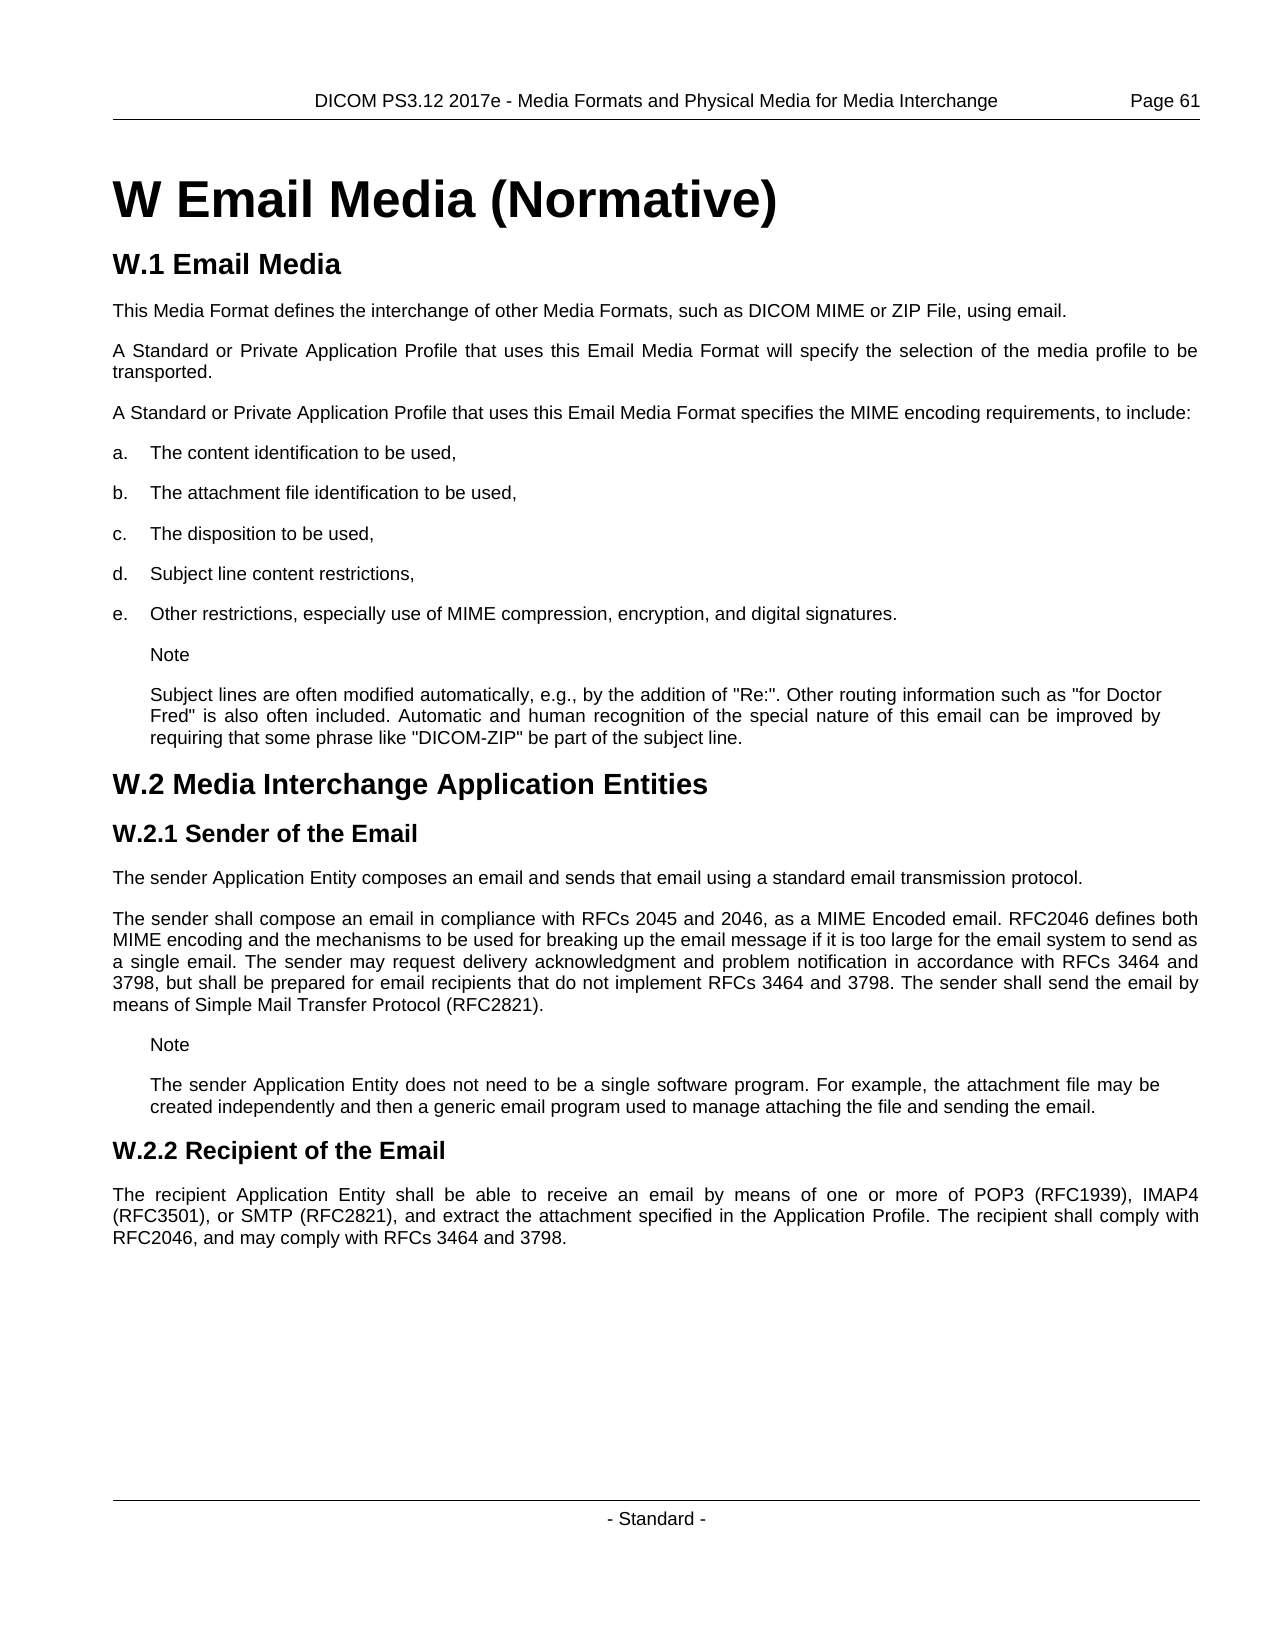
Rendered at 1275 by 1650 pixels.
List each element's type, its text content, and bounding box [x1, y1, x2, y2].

text W.2.2 Recipient of the Email [112, 1136, 1200, 1165]
text W.1 Email Media [112, 247, 1200, 281]
list The attachment file identification to be used, [112, 482, 1200, 504]
text W.2.1 Sender of the Email [112, 819, 1200, 848]
text The sender Application Entity does not need to be a single software program. For example, the attachment file may be created independently and then a generic email program used to manage attaching the file and sending the email. [150, 1074, 1162, 1117]
list Subject line content restrictions, [112, 563, 1200, 584]
text A Standard or Private Application Profile that uses this Email Media Format specifies the MIME encoding requirements, to include: [112, 402, 1200, 423]
text Note [150, 1034, 1162, 1055]
list Other restrictions, especially use of MIME compression, encryption, and digital signatures. [112, 603, 1200, 625]
text This Media Format defines the interchange of other Media Formats, such as DICOM MIME or ZIP File, using email. [112, 299, 1200, 321]
list The disposition to be used, [112, 522, 1200, 544]
text Note [150, 643, 1162, 665]
text A Standard or Private Application Profile that uses this Email Media Format will specify the selection of the media profile to be transported. [112, 340, 1200, 383]
text W Email Media (Normative) [112, 169, 1200, 228]
text Subject lines are often modified automatically, e.g., by the addition of "Re:". Other routing information such as "for Doctor Fred" is also often included. Automatic and human recognition of the special nature of this email can be improved by requiring that some phrase like "DICOM-ZIP" be part of the subject line. [150, 684, 1162, 748]
text W.2 Media Interchange Application Entities [112, 767, 1200, 801]
text The sender Application Entity composes an email and sends that email using a standard email transmission protocol. [112, 867, 1200, 888]
text The recipient Application Entity shall be able to receive an email by means of one or more of POP3 (RFC1939), IMAP4 (RFC3501), or SMTP (RFC2821), and extract the attachment specified in the Application Profile. The recipient shall comply with RFC2046, and may comply with RFCs 3464 and 3798. [112, 1183, 1200, 1248]
text The sender shall compose an email in compliance with RFCs 2045 and 2046, as a MIME Encoded email. RFC2046 defines both MIME encoding and the mechanisms to be used for breaking up the email message if it is too large for the email system to send as a single email. The sender may request delivery acknowledgment and problem notification in accordance with RFCs 3464 and 3798, but shall be prepared for email recipients that do not implement RFCs 3464 and 3798. The sender shall send the email by means of Simple Mail Transfer Protocol (RFC2821). [112, 907, 1200, 1015]
list The content identification to be used, [112, 442, 1200, 463]
